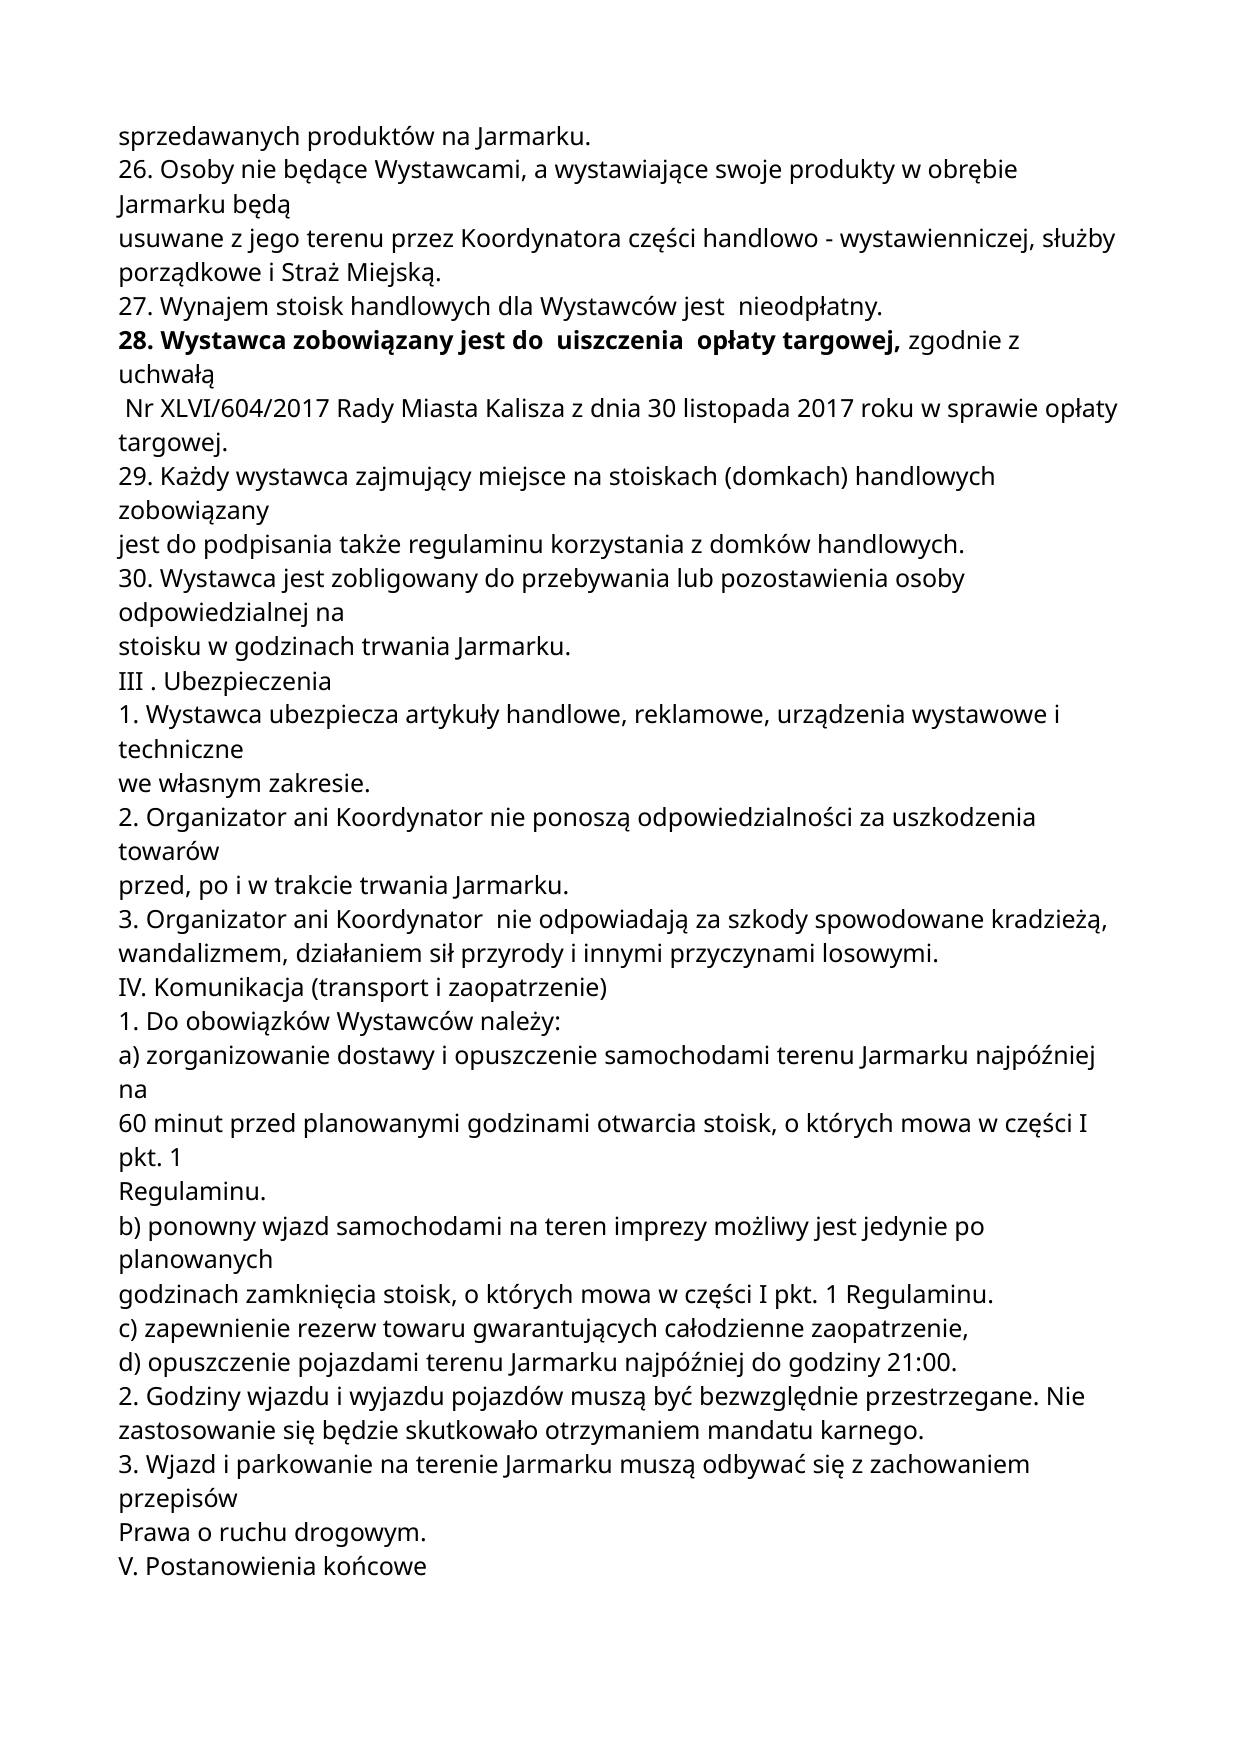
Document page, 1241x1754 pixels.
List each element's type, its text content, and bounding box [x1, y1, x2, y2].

text wandalizmem, działaniem sił przyrody i innymi przyczynami losowymi. [118, 936, 1122, 970]
text b) ponowny wjazd samochodami na teren imprezy możliwy jest jedynie po planowanych [118, 1208, 1122, 1276]
text godzinach zamknięcia stoisk, o których mowa w części I pkt. 1 Regulaminu. [118, 1276, 1122, 1310]
text 29. Każdy wystawca zajmujący miejsce na stoiskach (domkach) handlowych zobowiązany [118, 459, 1122, 527]
text 27. Wynajem stoisk handlowych dla Wystawców jest nieodpłatny. [118, 288, 1122, 322]
text we własnym zakresie. [118, 765, 1122, 799]
text 1. Do obowiązków Wystawców należy: [118, 1004, 1122, 1038]
text usuwane z jego terenu przez Koordynatora części handlowo - wystawienniczej, służby [118, 220, 1122, 254]
text 1. Wystawca ubezpiecza artykuły handlowe, reklamowe, urządzenia wystawowe i techniczne [118, 697, 1122, 765]
text a) zorganizowanie dostawy i opuszczenie samochodami terenu Jarmarku najpóźniej na [118, 1038, 1122, 1106]
text stoisku w godzinach trwania Jarmarku. [118, 629, 1122, 663]
text jest do podpisania także regulaminu korzystania z domków handlowych. [118, 527, 1122, 561]
text V. Postanowienia końcowe [118, 1549, 1122, 1583]
text 2. Godziny wjazdu i wyjazdu pojazdów muszą być bezwzględnie przestrzegane. Nie [118, 1378, 1122, 1412]
text sprzedawanych produktów na Jarmarku. [118, 118, 1122, 152]
text Prawa o ruchu drogowym. [118, 1515, 1122, 1549]
text 2. Organizator ani Koordynator nie ponoszą odpowiedzialności za uszkodzenia towarów [118, 799, 1122, 867]
text 30. Wystawca jest zobligowany do przebywania lub pozostawienia osoby odpowiedzialnej na [118, 561, 1122, 629]
text Nr XLVI/604/2017 Rady Miasta Kalisza z dnia 30 listopada 2017 roku w sprawie opłaty [118, 391, 1122, 425]
text przed, po i w trakcie trwania Jarmarku. [118, 867, 1122, 902]
text c) zapewnienie rezerw towaru gwarantujących całodzienne zaopatrzenie, [118, 1310, 1122, 1344]
text Regulaminu. [118, 1174, 1122, 1208]
text zastosowanie się będzie skutkowało otrzymaniem mandatu karnego. [118, 1412, 1122, 1447]
text 60 minut przed planowanymi godzinami otwarcia stoisk, o których mowa w części I pkt. 1 [118, 1106, 1122, 1174]
text 3. Wjazd i parkowanie na terenie Jarmarku muszą odbywać się z zachowaniem przepisów [118, 1447, 1122, 1515]
text porządkowe i Straż Miejską. [118, 254, 1122, 288]
text IV. Komunikacja (transport i zaopatrzenie) [118, 970, 1122, 1004]
text d) opuszczenie pojazdami terenu Jarmarku najpóźniej do godziny 21:00. [118, 1344, 1122, 1378]
text 3. Organizator ani Koordynator nie odpowiadają za szkody spowodowane kradzieżą, [118, 902, 1122, 936]
text III . Ubezpieczenia [118, 663, 1122, 697]
text targowej. [118, 425, 1122, 459]
text 28. Wystawca zobowiązany jest do uiszczenia opłaty targowej, zgodnie z uchwałą [118, 322, 1122, 391]
text 26. Osoby nie będące Wystawcami, a wystawiające swoje produkty w obrębie Jarmarku będą [118, 152, 1122, 220]
